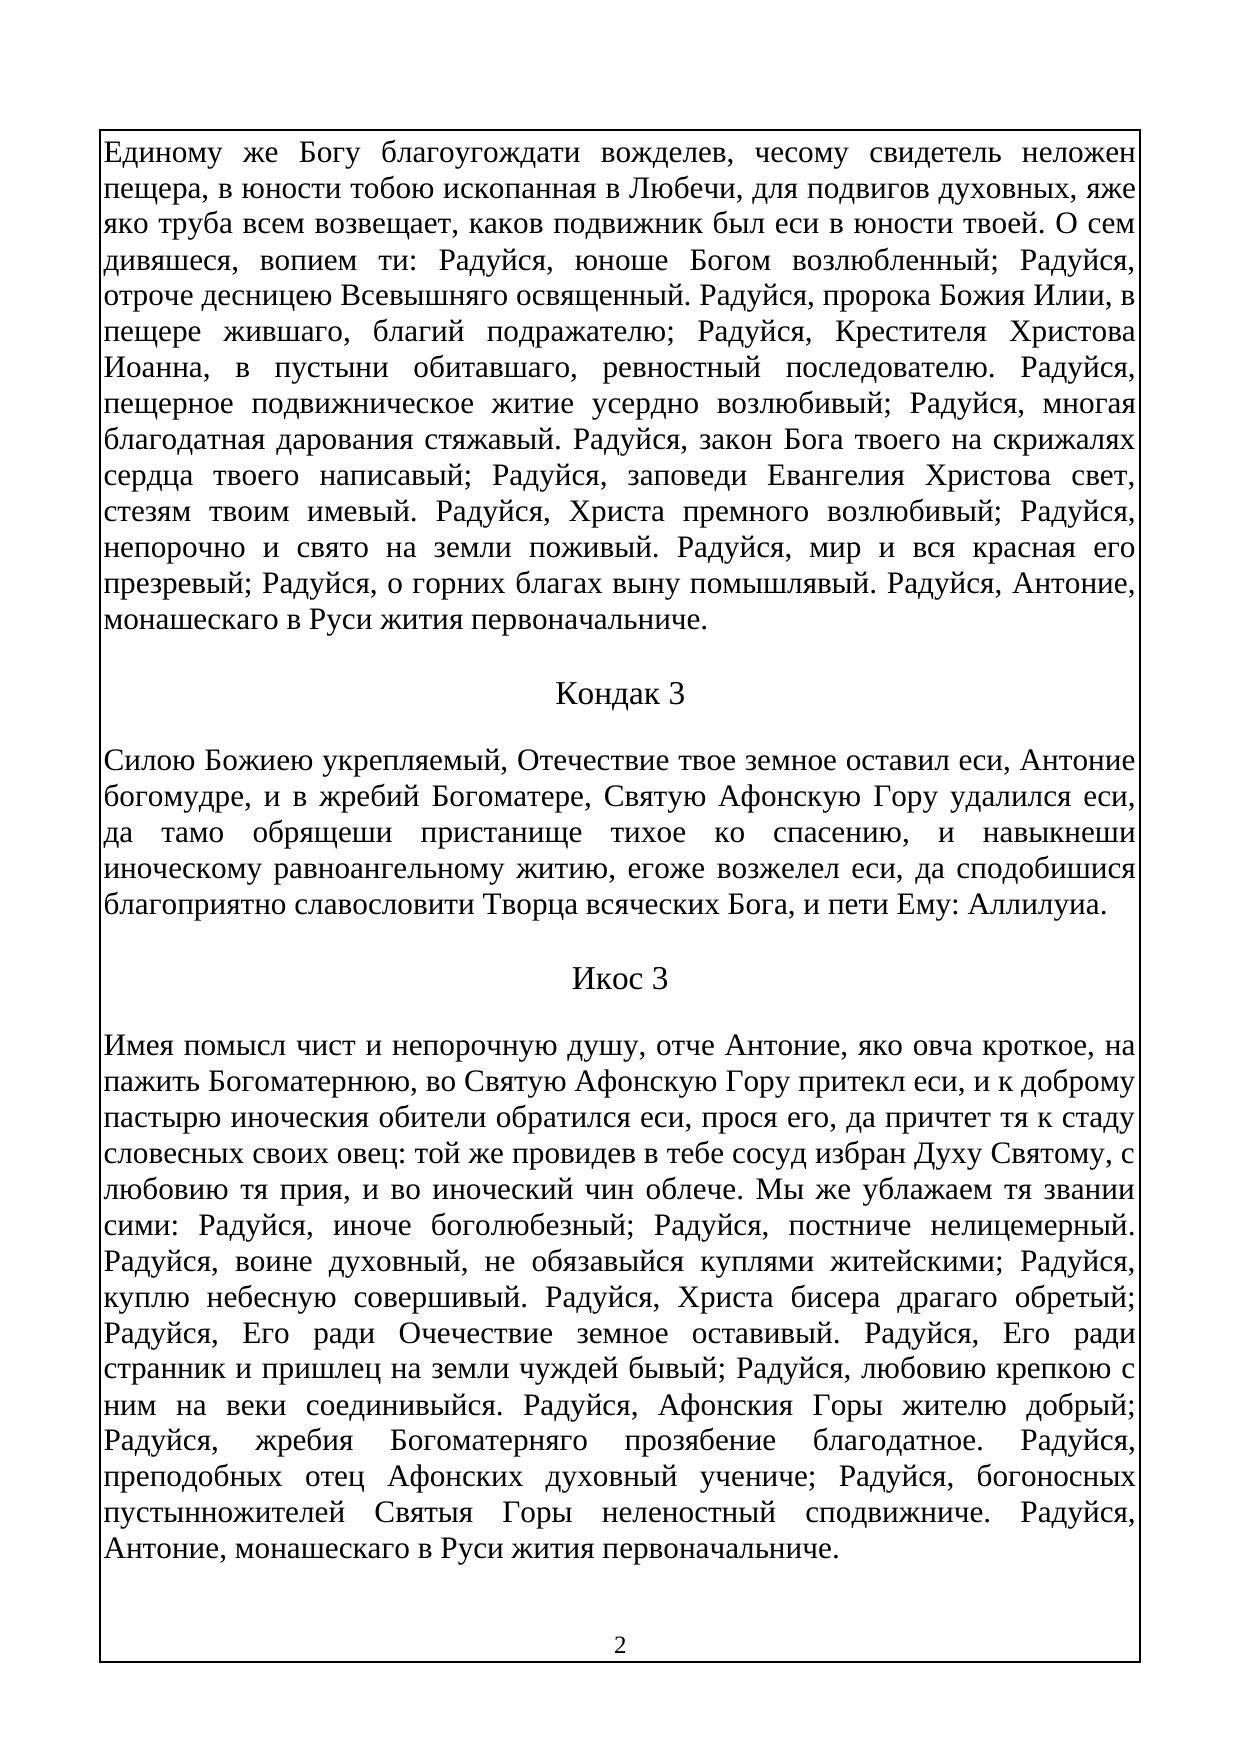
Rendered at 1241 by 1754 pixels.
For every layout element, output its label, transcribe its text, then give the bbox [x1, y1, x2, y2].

text Имея помысл чист и непорочную душу, отче Антоние, яко овча кроткое, на пажить Богоматернюю, во Святую Афонскую Гору притекл еси, и к доброму пастырю иноческия обители обратился еси, прося его, да причтет тя к стаду словесных своих овец: той же провидев в тебе сосуд избран Духу Святому, с любовию тя прия, и во иноческий чин облече. Мы же ублажаем тя звании сими: Радуйся, иноче боголюбезный; Радуйся, постниче нелицемерный. Радуйся, воине духовный, не обязавыйся куплями житейскими; Радуйся, куплю небесную совершивый. Радуйся, Христа бисера драгаго обретый; Радуйся, Его ради Очечествие земное оставивый. Радуйся, Его ради странник и пришлец на земли чуждей бывый; Радуйся, любовию крепкою с ним на веки соединивыйся. Радуйся, Афонския Горы жителю добрый; Радуйся, жребия Богоматерняго прозябение благодатное. Радуйся, преподобных отец Афонских духовный учениче; Радуйся, богоносных пустынножителей Святыя Горы неленостный сподвижниче. Радуйся, Антоние, монашескаго в Руси жития первоначальниче. [103, 1026, 1137, 1565]
text Единому же Богу благоугождати вожделев, чесому свидетель неложен пещера, в юности тобою ископанная в Любечи, для подвигов духовных, яже яко труба всем возвещает, каков подвижник был еси в юности твоей. О сем дивяшеся, вопием ти: Радуйся, юноше Богом возлюбленный; Радуйся, отроче десницею Всевышняго освященный. Радуйся, пророка Божия Илии, в пещере жившаго, благий подражателю; Радуйся, Крестителя Христова Иоанна, в пустыни обитавшаго, ревностный последователю. Радуйся, пещерное подвижническое житие усердно возлюбивый; Радуйся, многая благодатная дарования стяжавый. Радуйся, закон Бога твоего на скрижалях сердца твоего написавый; Радуйся, заповеди Евангелия Христова свет, стезям твоим имевый. Радуйся, Христа премного возлюбивый; Радуйся, непорочно и свято на земли поживый. Радуйся, мир и вся красная его презревый; Радуйся, о горних благах выну помышлявый. Радуйся, Антоние, монашескаго в Руси жития первоначальниче. [103, 133, 1137, 636]
subtitle Кондак 3 [103, 673, 1137, 712]
text Силою Божиею укрепляемый, Отечествие твое земное оставил еси, Антоние богомудре, и в жребий Богоматере, Святую Афонскую Гору удалился еси, да тамо обрящеши пристанище тихое ко спасению, и навыкнеши иноческому равноангельному житию, егоже возжелел еси, да сподобишися благоприятно славословити Творца всяческих Бога, и пети Ему: Аллилуиа. [103, 741, 1137, 921]
subtitle Икос 3 [103, 958, 1137, 997]
